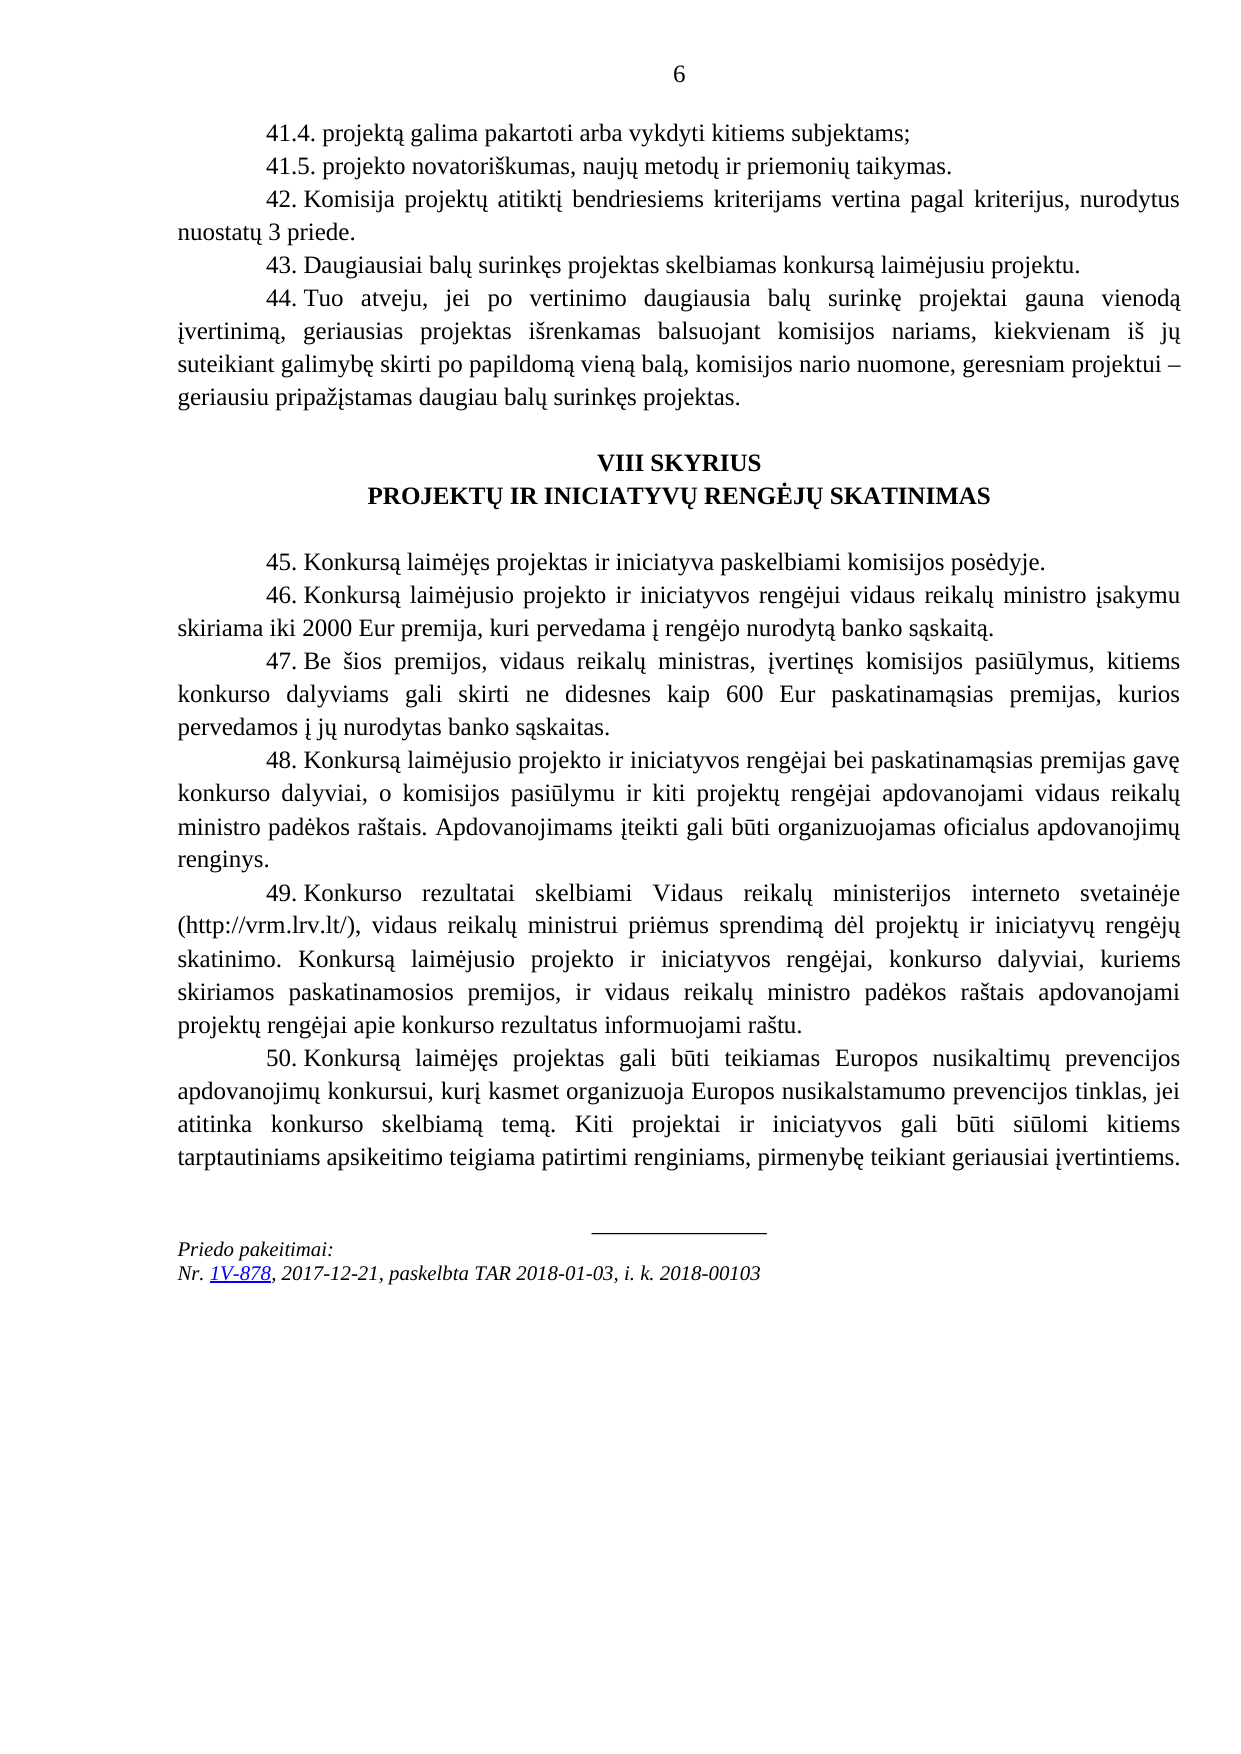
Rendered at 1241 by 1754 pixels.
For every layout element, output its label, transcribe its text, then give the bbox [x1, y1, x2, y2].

text 49. Konkurso rezultatai skelbiami Vidaus reikalų ministerijos interneto svetainėje (http://vrm.lrv.lt/), vidaus reikalų ministrui priėmus sprendimą dėl projektų ir iniciatyvų rengėjų skatinimo. Konkursą laimėjusio projekto ir iniciatyvos rengėjai, konkurso dalyviai, kuriems skiriamos paskatinamosios premijos, ir vidaus reikalų ministro padėkos raštais apdovanojami projektų rengėjai apie konkurso rezultatus informuojami raštu. [177, 878, 1181, 1038]
text Priedo pakeitimai: [177, 1237, 1181, 1261]
text 50. Konkursą laimėjęs projektas gali būti teikiamas Europos nusikaltimų prevencijos apdovanojimų konkursui, kurį kasmet organizuoja Europos nusikalstamumo prevencijos tinklas, jei atitinka konkurso skelbiamą temą. Kiti projektai ir iniciatyvos gali būti siūlomi kitiems tarptautiniams apsikeitimo teigiama patirtimi renginiams, pirmenybę teikiant geriausiai įvertintiems. [177, 1043, 1181, 1171]
text 41.5. projekto novatoriškumas, naujų metodų ir priemonių taikymas. [177, 151, 1181, 180]
text 48. Konkursą laimėjusio projekto ir iniciatyvos rengėjai bei paskatinamąsias premijas gavę konkurso dalyviai, o komisijos pasiūlymu ir kiti projektų rengėjai apdovanojami vidaus reikalų ministro padėkos raštais. Apdovanojimams įteikti gali būti organizuojamas oficialus apdovanojimų renginys. [177, 746, 1181, 873]
text 44. Tuo atveju, jei po vertinimo daugiausia balų surinkę projektai gauna vienodą įvertinimą, geriausias projektas išrenkamas balsuojant komisijos nariams, kiekvienam iš jų suteikiant galimybę skirti po papildomą vieną balą, komisijos nario nuomone, geresniam projektui – geriausiu pripažįstamas daugiau balų surinkęs projektas. [177, 283, 1181, 411]
text 47. Be šios premijos, vidaus reikalų ministras, įvertinęs komisijos pasiūlymus, kitiems konkurso dalyviams gali skirti ne didesnes kaip 600 Eur paskatinamąsias premijas, kurios pervedamos į jų nurodytas banko sąskaitas. [177, 646, 1181, 741]
text 45. Konkursą laimėjęs projektas ir iniciatyva paskelbiami komisijos posėdyje. [177, 547, 1181, 576]
text 42. Komisija projektų atitiktį bendriesiems kriterijams vertina pagal kriterijus, nurodytus nuostatų 3 priede. [177, 184, 1181, 246]
text PROJEKTŲ IR INICIATYVŲ RENGĖJŲ SKATINIMAS [177, 481, 1181, 510]
text VIII SKYRIUS [177, 448, 1181, 477]
text Nr. 1V-878, 2017-12-21, paskelbta TAR 2018-01-03, i. k. 2018-00103 [177, 1261, 1181, 1285]
text 41.4. projektą galima pakartoti arba vykdyti kitiems subjektams; [177, 118, 1181, 147]
text 43. Daugiausiai balų surinkęs projektas skelbiamas konkursą laimėjusiu projektu. [177, 250, 1181, 279]
text ______________ [177, 1208, 1181, 1237]
text 46. Konkursą laimėjusio projekto ir iniciatyvos rengėjui vidaus reikalų ministro įsakymu skiriama iki 2000 Eur premija, kuri pervedama į rengėjo nurodytą banko sąskaitą. [177, 580, 1181, 642]
